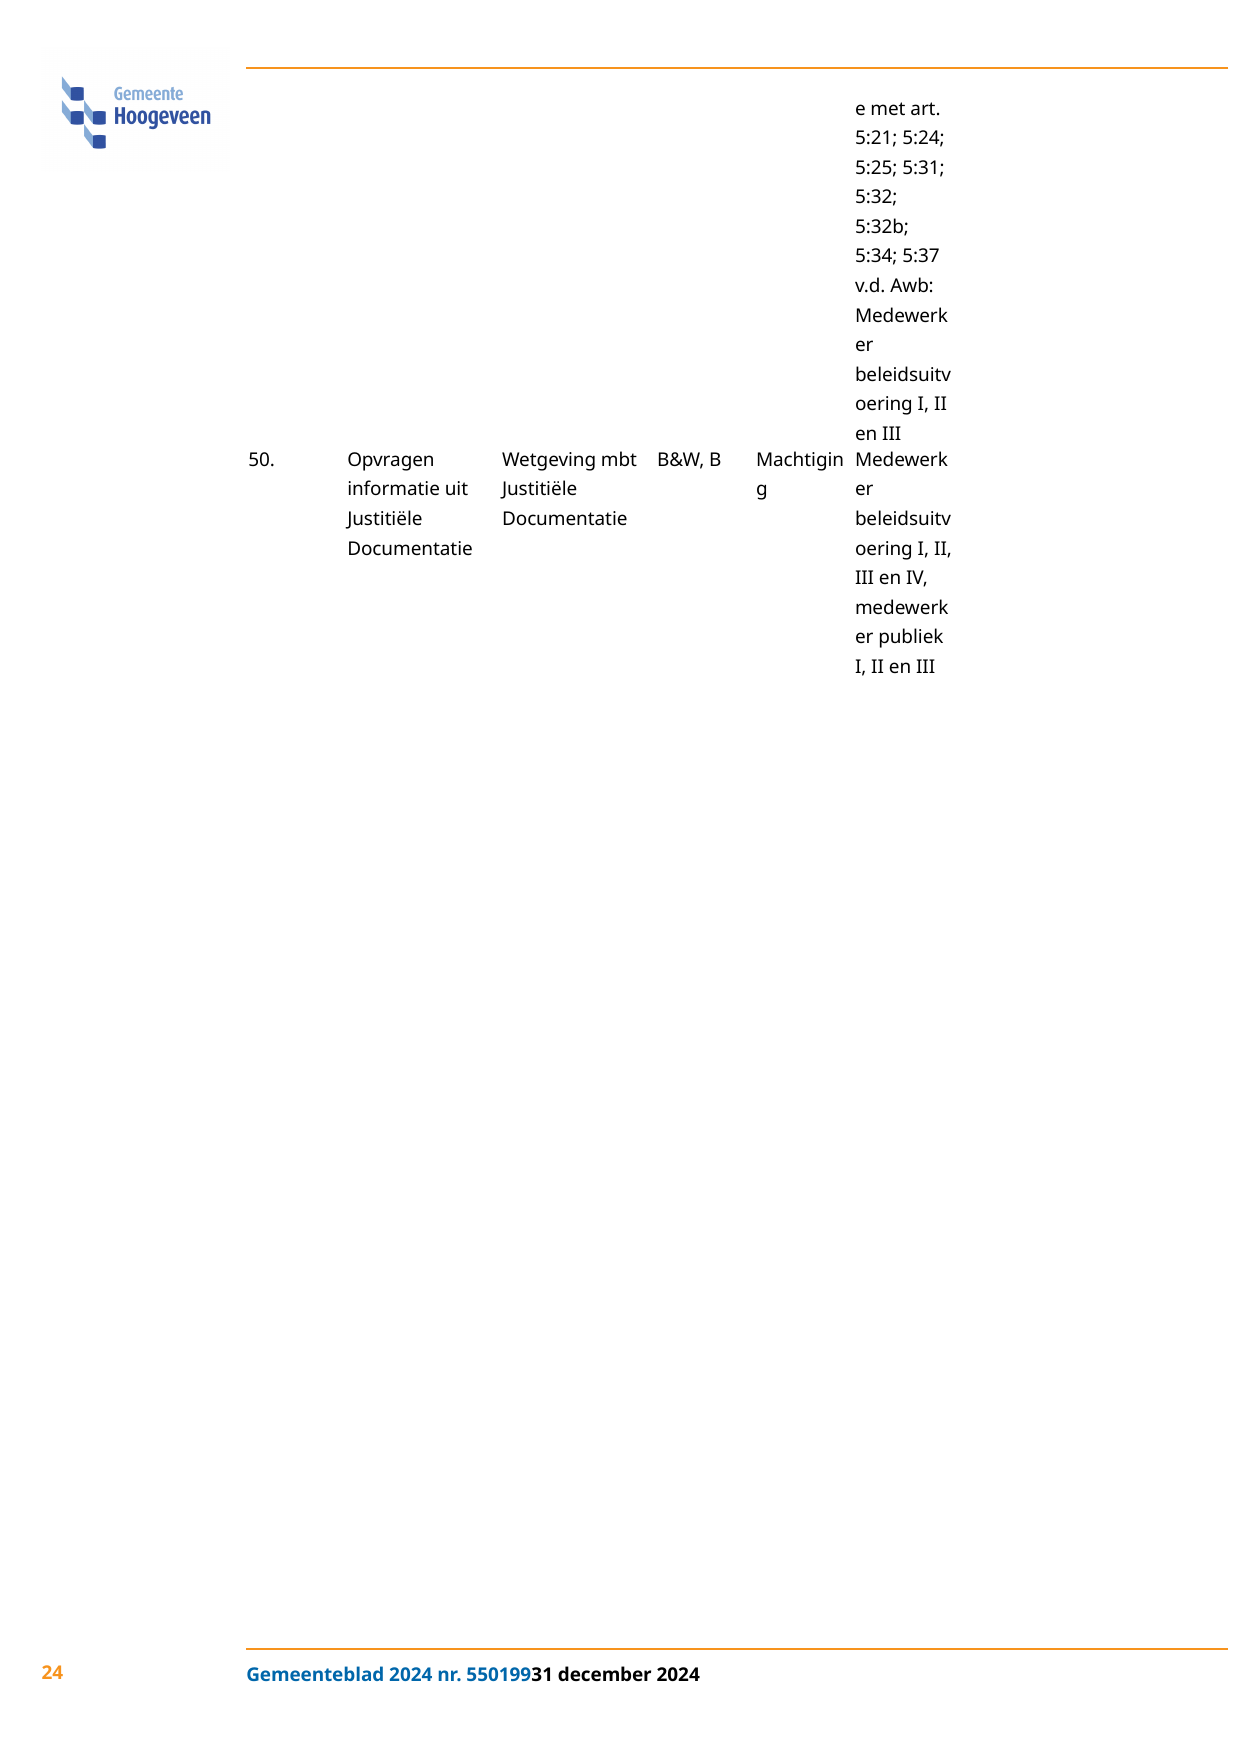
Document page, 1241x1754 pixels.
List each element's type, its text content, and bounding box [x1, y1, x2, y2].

table_cell [347, 95, 502, 446]
table_cell [1053, 95, 1152, 446]
table_cell e met art. 5:21; 5:24; 5:25; 5:31; 5:32; 5:32b; 5:34; 5:37 v.d. Awb: Medewerker beleidsuitvoering I, II en III [855, 95, 954, 446]
table_cell [756, 95, 855, 446]
table_cell [502, 95, 657, 446]
table_cell B&W, B [657, 446, 756, 679]
table_cell [1053, 446, 1152, 679]
table_cell Opvragen informatie uit Justitiële Documentatie [347, 446, 502, 679]
table_cell 50. [248, 446, 347, 679]
picture [41, 47, 231, 172]
table_cell [248, 95, 347, 446]
table_cell Medewerker beleidsuitvoering I, II, III en IV, medewerker publiek I, II en III [855, 446, 954, 679]
table_cell [954, 95, 1053, 446]
table_cell Wetgeving mbt Justitiële Documentatie [502, 446, 657, 679]
table_cell Machtiging [756, 446, 855, 679]
table_cell [657, 95, 756, 446]
table_cell [954, 446, 1053, 679]
